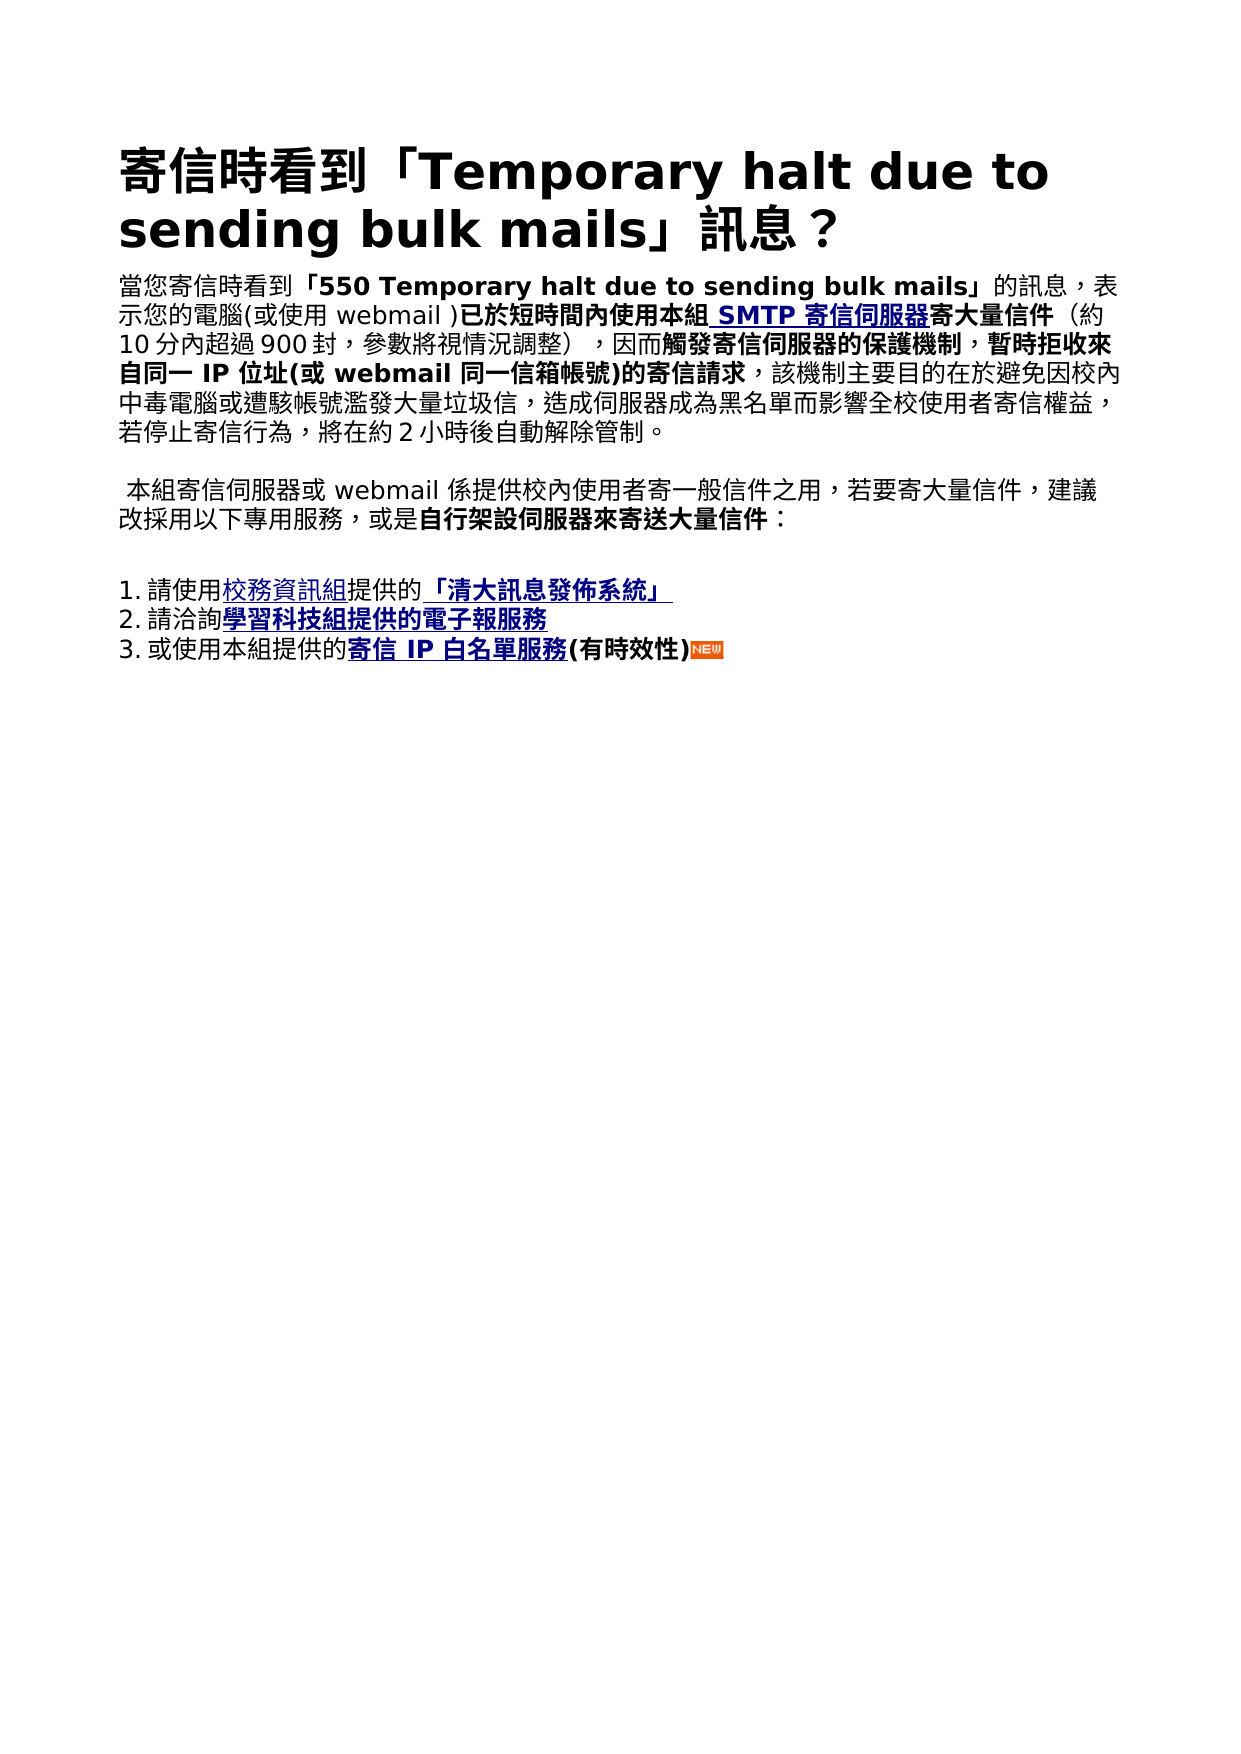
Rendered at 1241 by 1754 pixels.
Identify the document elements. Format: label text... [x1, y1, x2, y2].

picture [690, 641, 724, 659]
text 當您寄信時看到「550 Temporary halt due to sending bulk mails」的訊息，表示您的電腦(或使用 webmail )已於短時間內使用本組 SMTP 寄信伺服器寄大量信件（約10分內超過900封，參數將視情況調整），因而觸發寄信伺服器的保護機制，暫時拒收來自同一 IP 位址(或 webmail 同一信箱帳號)的寄信請求，該機制主要目的在於避免因校內中毒電腦或遭駭帳號濫發大量垃圾信，造成伺服器成為黑名單而影響全校使用者寄信權益，若停止寄信行為，將在約2小時後自動解除管制。 本組寄信伺服器或 webmail 係提供校內使用者寄一般信件之用，若要寄大量信件，建議改採用以下專用服務，或是自行架設伺服器來寄送大量信件： [118, 272, 1122, 534]
list 或使用本組提供的寄信 IP 白名單服務(有時效性) [118, 635, 1122, 664]
subtitle 寄信時看到「Temporary halt due to sending bulk mails」訊息？ [118, 143, 1122, 259]
list 請洽詢學習科技組提供的電子報服務 [118, 606, 1122, 635]
list 請使用校務資訊組提供的「清大訊息發佈系統」 [118, 577, 1122, 606]
